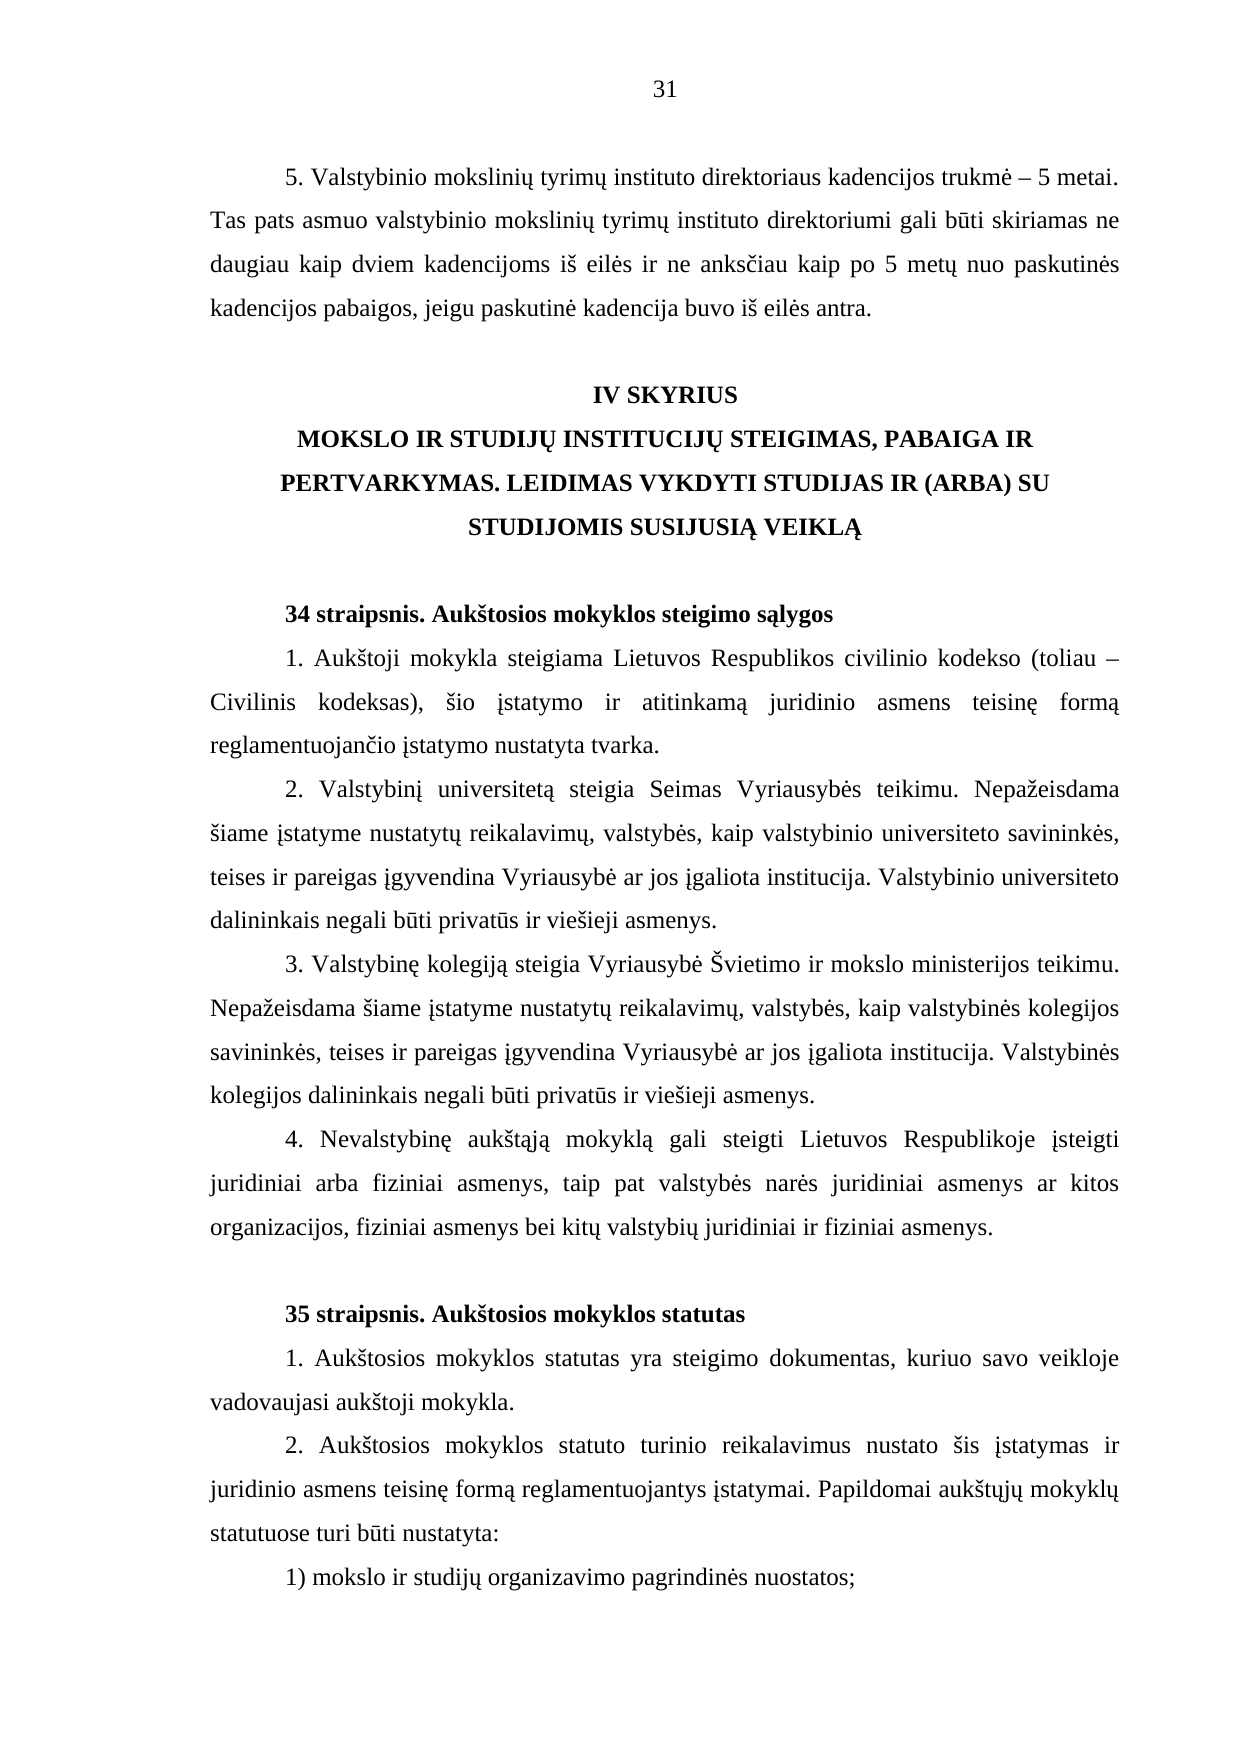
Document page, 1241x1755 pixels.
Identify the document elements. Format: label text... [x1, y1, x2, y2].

text 1. Aukštosios mokyklos statutas yra steigimo dokumentas, kuriuo savo veikloje vadovaujasi aukštoji mokykla. [210, 1331, 1120, 1419]
text 1) mokslo ir studijų organizavimo pagrindinės nuostatos; [210, 1550, 1120, 1594]
text 2. Aukštosios mokyklos statuto turinio reikalavimus nustato šis įstatymas ir juridinio asmens teisinę formą reglamentuojantys įstatymai. Papildomai aukštųjų mokyklų statutuose turi būti nustatyta: [210, 1419, 1120, 1550]
text 2. Valstybinį universitetą steigia Seimas Vyriausybės teikimu. Nepažeisdama šiame įstatyme nustatytų reikalavimų, valstybės, kaip valstybinio universiteto savininkės, teises ir pareigas įgyvendina Vyriausybė ar jos įgaliota institucija. Valstybinio universiteto dalininkais negali būti privatūs ir viešieji asmenys. [210, 762, 1120, 937]
text 5. Valstybinio mokslinių tyrimų instituto direktoriaus kadencijos trukmė – 5 metai. Tas pats asmuo valstybinio mokslinių tyrimų instituto direktoriumi gali būti skiriamas ne daugiau kaip dviem kadencijoms iš eilės ir ne anksčiau kaip po 5 metų nuo paskutinės kadencijos pabaigos, jeigu paskutinė kadencija buvo iš eilės antra. [210, 150, 1120, 325]
text IV SKYRIUS [210, 369, 1120, 412]
text MOKSLO IR STUDIJŲ INSTITUCIJŲ STEIGIMAS, PABAIGA IR PERTVARKYMAS. LEIDIMAS VYKDYTI STUDIJAS IR (ARBA) SU STUDIJOMIS SUSIJUSIĄ VEIKLĄ [210, 412, 1120, 544]
text 35 straipsnis. Aukštosios mokyklos statutas [210, 1287, 1120, 1331]
text 34 straipsnis. Aukštosios mokyklos steigimo sąlygos [210, 587, 1120, 631]
text 4. Nevalstybinę aukštąją mokyklą gali steigti Lietuvos Respublikoje įsteigti juridiniai arba fiziniai asmenys, taip pat valstybės narės juridiniai asmenys ar kitos organizacijos, fiziniai asmenys bei kitų valstybių juridiniai ir fiziniai asmenys. [210, 1112, 1120, 1244]
text 1. Aukštoji mokykla steigiama Lietuvos Respublikos civilinio kodekso (toliau – Civilinis kodeksas), šio įstatymo ir atitinkamą juridinio asmens teisinę formą reglamentuojančio įstatymo nustatyta tvarka. [210, 631, 1120, 762]
text 3. Valstybinę kolegiją steigia Vyriausybė Švietimo ir mokslo ministerijos teikimu. Nepažeisdama šiame įstatyme nustatytų reikalavimų, valstybės, kaip valstybinės kolegijos savininkės, teises ir pareigas įgyvendina Vyriausybė ar jos įgaliota institucija. Valstybinės kolegijos dalininkais negali būti privatūs ir viešieji asmenys. [210, 937, 1120, 1112]
